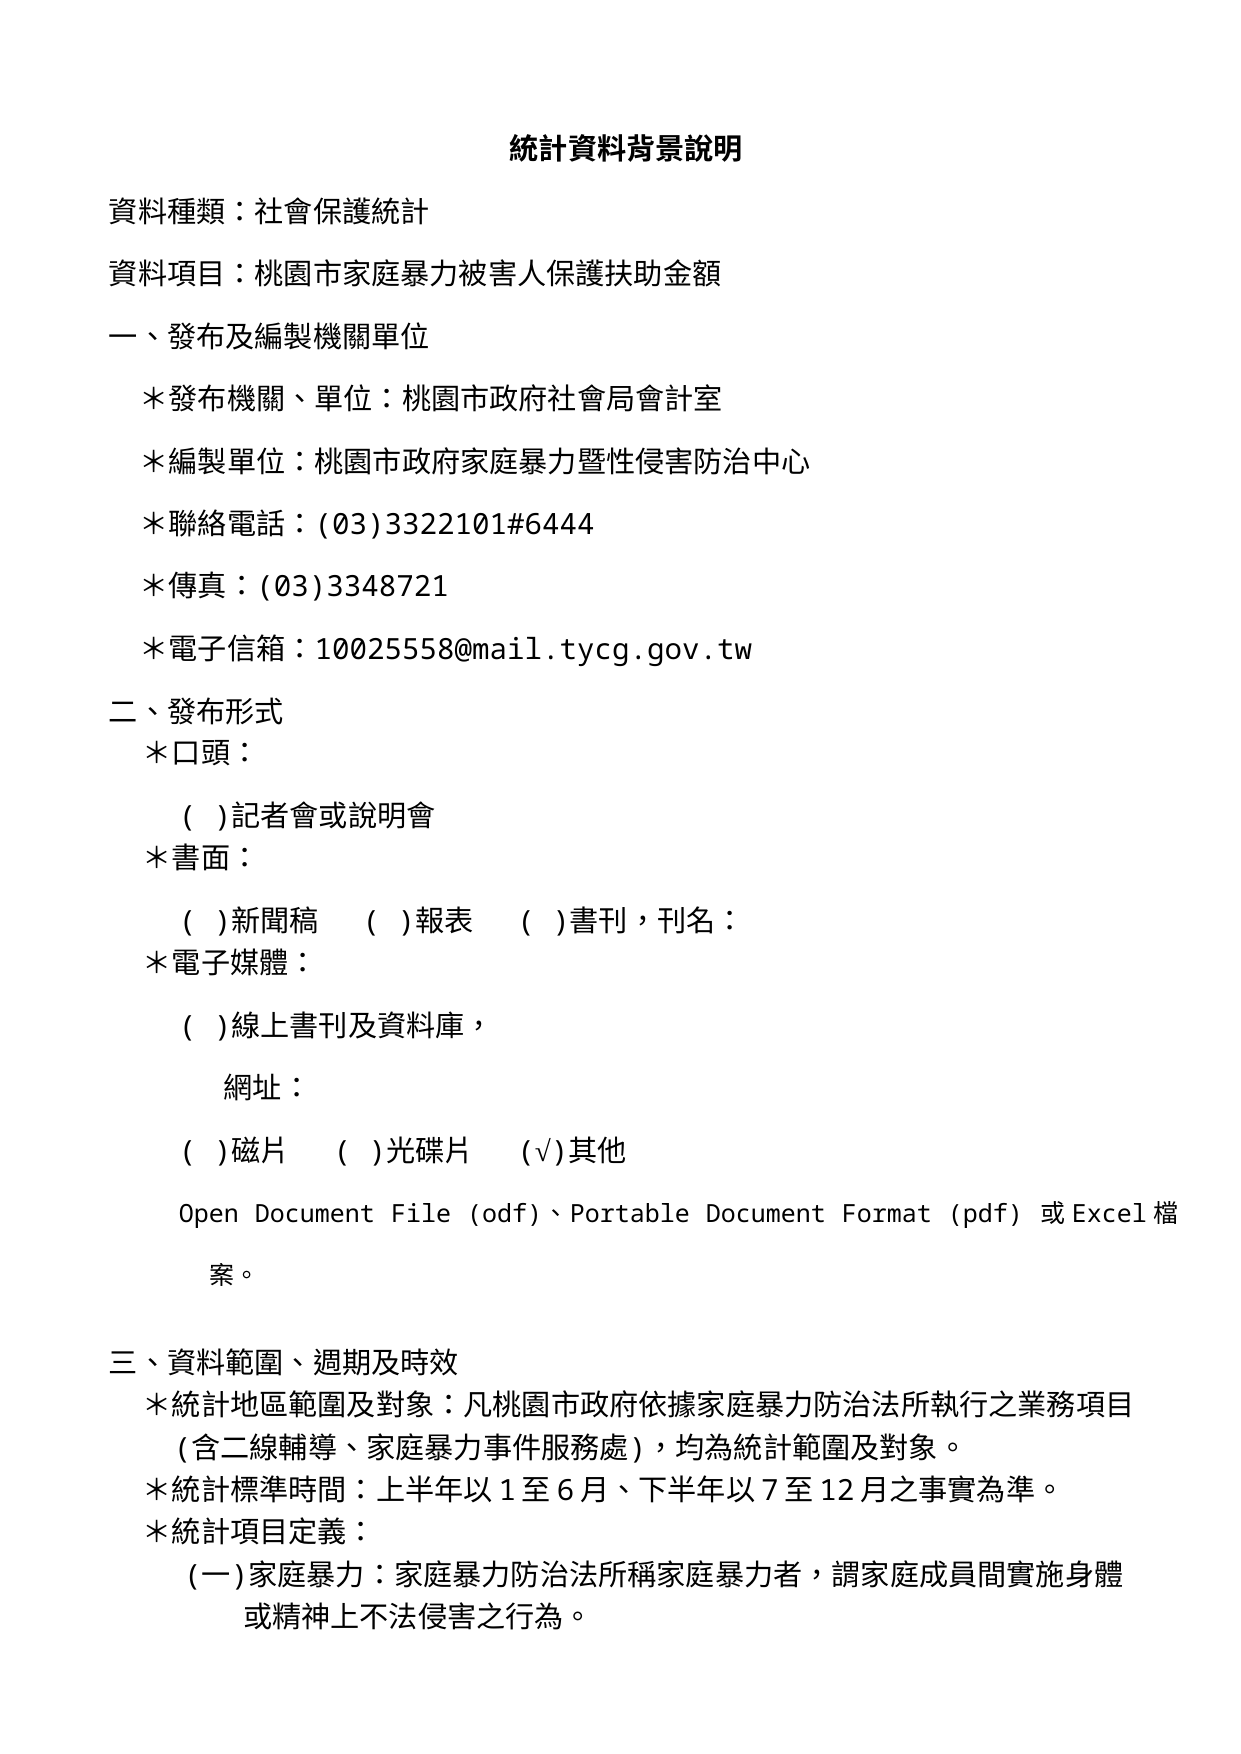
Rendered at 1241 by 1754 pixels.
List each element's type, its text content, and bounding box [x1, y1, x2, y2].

table_header 統計資料背景說明 資料種類：社會保護統計 資料項目：桃園市家庭暴力被害人保護扶助金額 一、發布及編製機關單位 ＊發布機關、單位：桃園市政府社會局會計室 ＊編製單位：桃園市政府家庭暴力暨性侵害防治中心 ＊聯絡電話：(03)3322101#6444 ＊傳真：(03)3348721 ＊電子信箱：10025558@mail.tycg.gov.tw 二、發布形式 ＊口頭： ( )記者會或說明會 ＊書面： ( )新聞稿 ( )報表 ( )書刊，刊名： ＊電子媒體： ( )線上書刊及資料庫， 網址： ( )磁片 ( )光碟片 (√)其他 Open Document File (odf)、Portable Document Format (pdf) 或Excel檔案。 三、資料範圍、週期及時效 ＊統計地區範圍及對象：凡桃園市政府依據家庭暴力防治法所執行之業務項目(含二線輔導、家庭暴力事件服務處)，均為統計範圍及對象。 ＊統計標準時間：上半年以1至6月、下半年以7至12月之事實為準。 ＊統計項目定義： (一)家庭暴力：家庭暴力防治法所稱家庭暴力者，謂家庭成員間實施身體或精神上不法侵害之行為。 (二)金額：指當期補助予被害人之總金額。。 (三)被害人保護扶助金額：指家庭暴力被害人因遭受家庭暴力所獲核發之相關經濟協助金額，含桃園市政府自行或結合民間資源所提供之金額，但不包括被害人因原低收入戶或中低收入戶身分所領取之生活扶助、醫療補助、托兒補助及教育補助等金額。 1.緊急生活扶助：被害人因遭受家庭暴力後，依特殊境遇家庭扶助條例或相關法令規定提供被害人之緊急生活扶助費用。 2.生活扶助：被害人因遭受家庭暴力後，依社會救助法相關法令規定，補助被害人維持基本生活之費用。 3.急難救助：被害人因遭受家庭暴力後，依社會救助法相關法令規定，補助被害人遭逢緊急事故(如疾病、天災、家庭變故等)所需之費用。 4.租金補助：補助被害人生活所需各式租金(如：房屋租金)。 5.醫療補助：補助被害人(含子女)有關驗傷、採證及診療等之醫療費用。 6.庇護安置補助：補助被害人(含子女)庇護安置費用。 7.心理治療、諮商與輔導費用：補助被害人(含子女)有關個別心理諮商及輔導等之費用。 8.律師費用補助：補助被害人有關法律諮詢及聘請律師等之費用。 9.訴訟費用補助：補助被害人有關民事保護令聲請及各式訴訟等之費用。 10.子女生活津貼/補助：被害人因遭受家庭暴力後，：依特殊境遇家庭扶助條例、弱勢兒童及少年生活扶助與托育及醫療費用補助辦法或或相關法令規定提供被害人之子女生活津貼。 11.子女教育補助：被害人因遭受家庭暴力後，依特殊境遇家庭扶助條例或相關法令規定提供被害人之子女教育補助。 12.兒童托育費用/津貼：被害人因遭受家庭暴力後，依特殊境遇家庭扶助條例、弱勢兒童及少年生活扶助與托育及醫療費用補助辦法、父母未就業家庭育兒津貼申領作業要點，或相關法令規定提供被害人之兒童托育津貼費用補助或育兒津貼。 13.民間慈善團體資助：運用及轉介民間資源提供被害人經費捐助。 14.其他補助：前揭各項以外之被害人經濟協助。。 (四) 本國籍、外國籍：係依目前有無取得我國國籍區分。 ＊統計單位：元。 ＊統計分類：橫項依「被害人國籍身分」分；縱項依「被害人保護扶助項目」分。 ＊發布週期(指資料編製或產生之頻率，如月、季、年等)：半年。 ＊時效(指統計標準時間至資料發布時間之間隔時間)：2個月又5日。 ＊資料變革：無。 四、公開資料發布訊息 ＊預告發布日期(含預告方式及週期)：每半年終了後2個月又5日(遇假日順延)以報表、網際網路發布。 ＊同步發送單位(說明資料發布時同步發送之單位或可同步查得該資料之網址)：衛生福利部統計處、桃園市政府主計處。 五、資料品質 ＊統計指標編製方法與資料來源說明：依據桃園市政府家庭暴力及性侵害防治中心(含二線輔導、家庭暴力事件服務處)辦理之各項家庭暴力服務業務編製。 ＊統計資料交叉查核及確保資料合理性之機制(說明各項資料之相互關係及不同資料來源之相關統計差異性)：被害人保護扶助金額各扶助類型金額之總和=「總計」=各國籍身分之總和。 六、須注意及預定改變之事項(說明預定修正之資料、定義、統計方法等及其修正原因)：無。 七、其他事項：無。 [98, 105, 1155, 1636]
